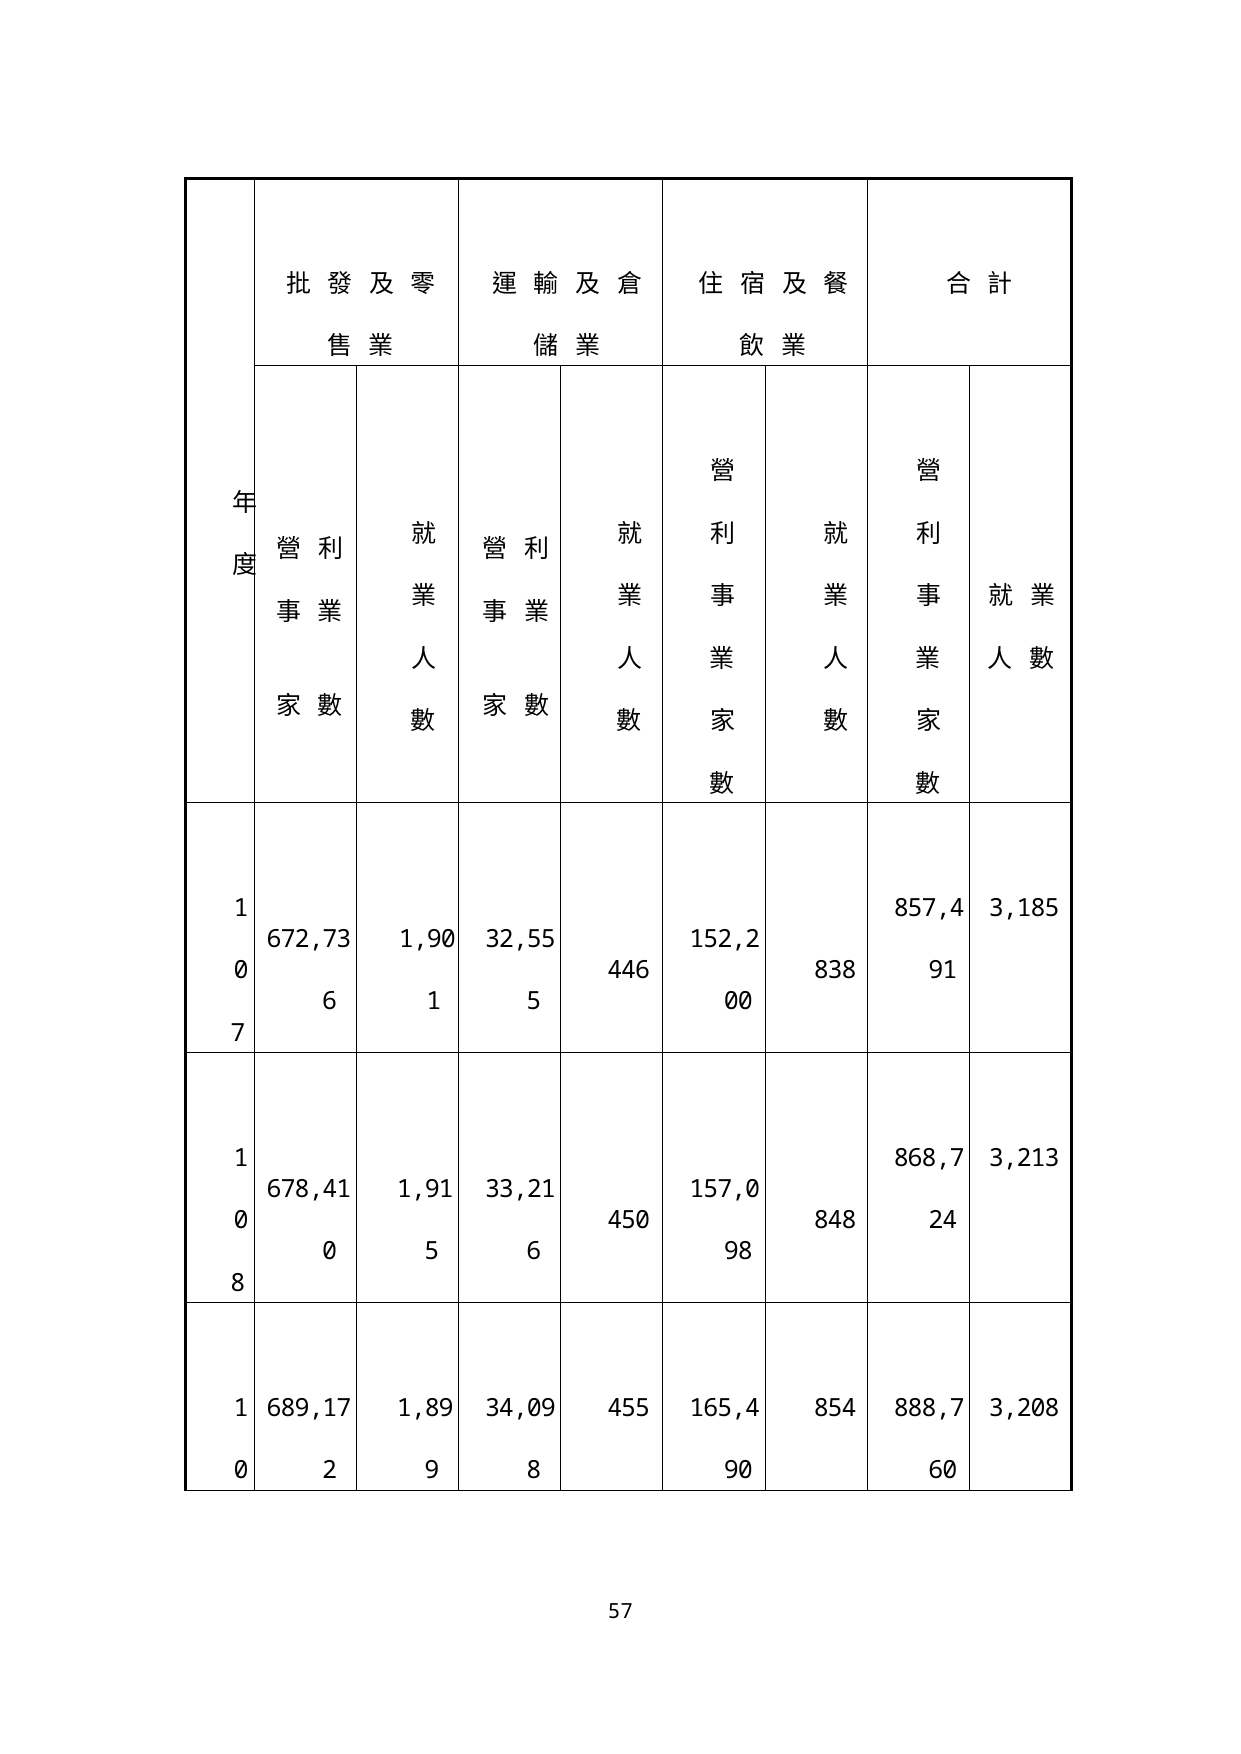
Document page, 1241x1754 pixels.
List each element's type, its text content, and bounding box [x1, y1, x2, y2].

table_cell 32,555 [459, 803, 560, 1052]
table_cell 33,216 [459, 1053, 560, 1302]
table_cell 3,208 [970, 1303, 1070, 1490]
table_cell 就業人數 [357, 366, 458, 802]
table_cell 營利事業 家數 [663, 366, 765, 802]
table_cell 營利事業 家數 [255, 366, 356, 802]
table_cell 就業人數 [970, 366, 1070, 802]
table_cell 10 [187, 1303, 254, 1490]
table_cell 3,185 [970, 803, 1070, 1052]
table_cell 678,410 [255, 1053, 356, 1302]
table_header 年度 [187, 180, 254, 802]
table_cell 1,899 [357, 1303, 458, 1490]
table_cell 455 [561, 1303, 662, 1490]
table_header 運輸及倉儲業 [459, 180, 662, 365]
table_cell 營利事業 家數 [868, 366, 969, 802]
table_cell 672,736 [255, 803, 356, 1052]
table_cell 165,490 [663, 1303, 765, 1490]
table_cell 營利事業 家數 [459, 366, 560, 802]
table_cell 就業人數 [766, 366, 867, 802]
table_cell 就業人數 [561, 366, 662, 802]
table_header 住宿及餐飲業 [663, 180, 867, 365]
table_header 合計 [868, 180, 1070, 365]
table_header 批發及零售業 [255, 180, 458, 365]
table_cell 838 [766, 803, 867, 1052]
table_cell 1,915 [357, 1053, 458, 1302]
table_cell 3,213 [970, 1053, 1070, 1302]
table_cell 34,098 [459, 1303, 560, 1490]
table_cell 689,172 [255, 1303, 356, 1490]
table_cell 157,098 [663, 1053, 765, 1302]
table_cell 446 [561, 803, 662, 1052]
table_cell 888,760 [868, 1303, 969, 1490]
table_cell 152,200 [663, 803, 765, 1052]
table_cell 857,491 [868, 803, 969, 1052]
table_cell 108 [187, 1053, 254, 1302]
table_cell 450 [561, 1053, 662, 1302]
table_cell 107 [187, 803, 254, 1052]
table_cell 848 [766, 1053, 867, 1302]
table_cell 854 [766, 1303, 867, 1490]
table_cell 1,901 [357, 803, 458, 1052]
table_cell 868,724 [868, 1053, 969, 1302]
